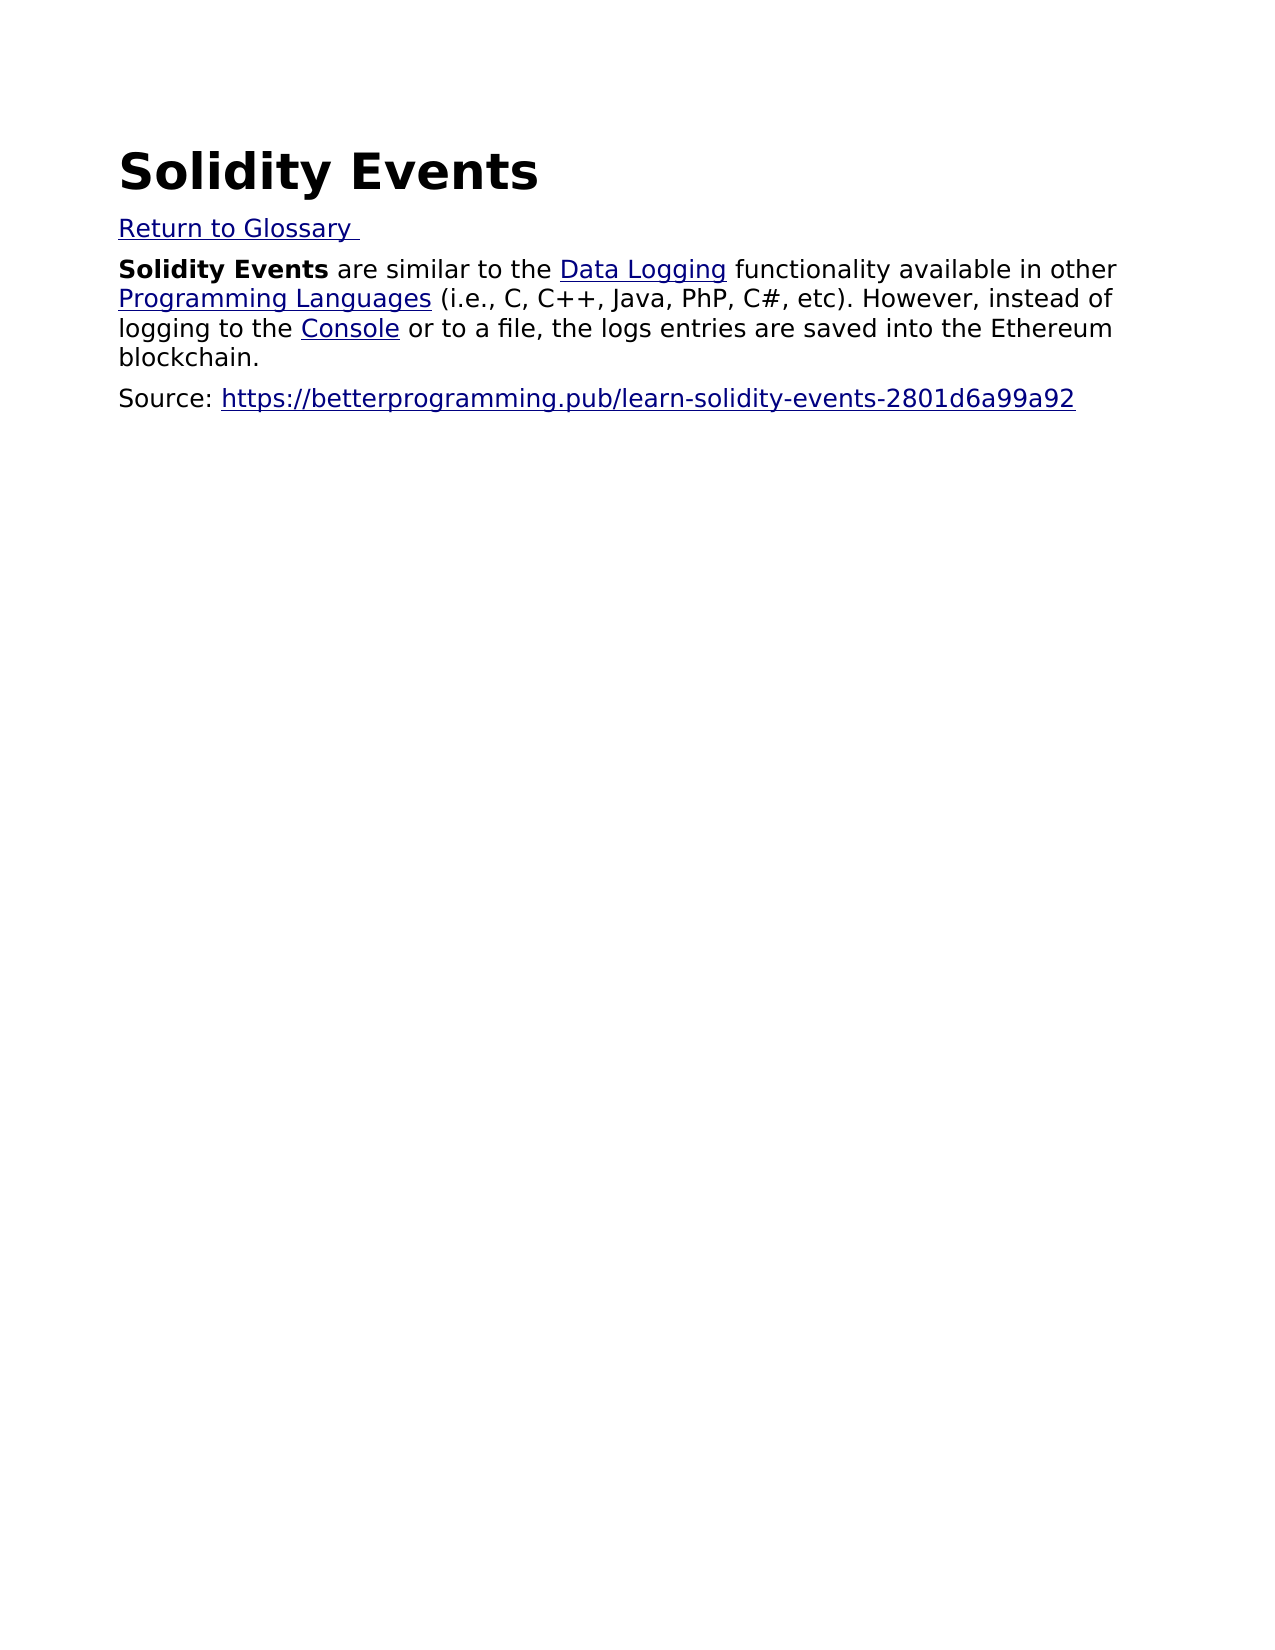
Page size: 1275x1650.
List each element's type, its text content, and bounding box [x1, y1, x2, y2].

text Source: https://betterprogramming.pub/learn-solidity-events-2801d6a99a92 [118, 385, 1157, 414]
text Solidity Events are similar to the Data Logging functionality available in other Programming Languages (i.e., C, C++, Java, PhP, C#, etc). However, instead of logging to the Console or to a file, the logs entries are saved into the Ethereum blockchain. [118, 256, 1157, 372]
subtitle Solidity Events [118, 143, 1157, 201]
text Return to Glossary [118, 214, 1157, 243]
